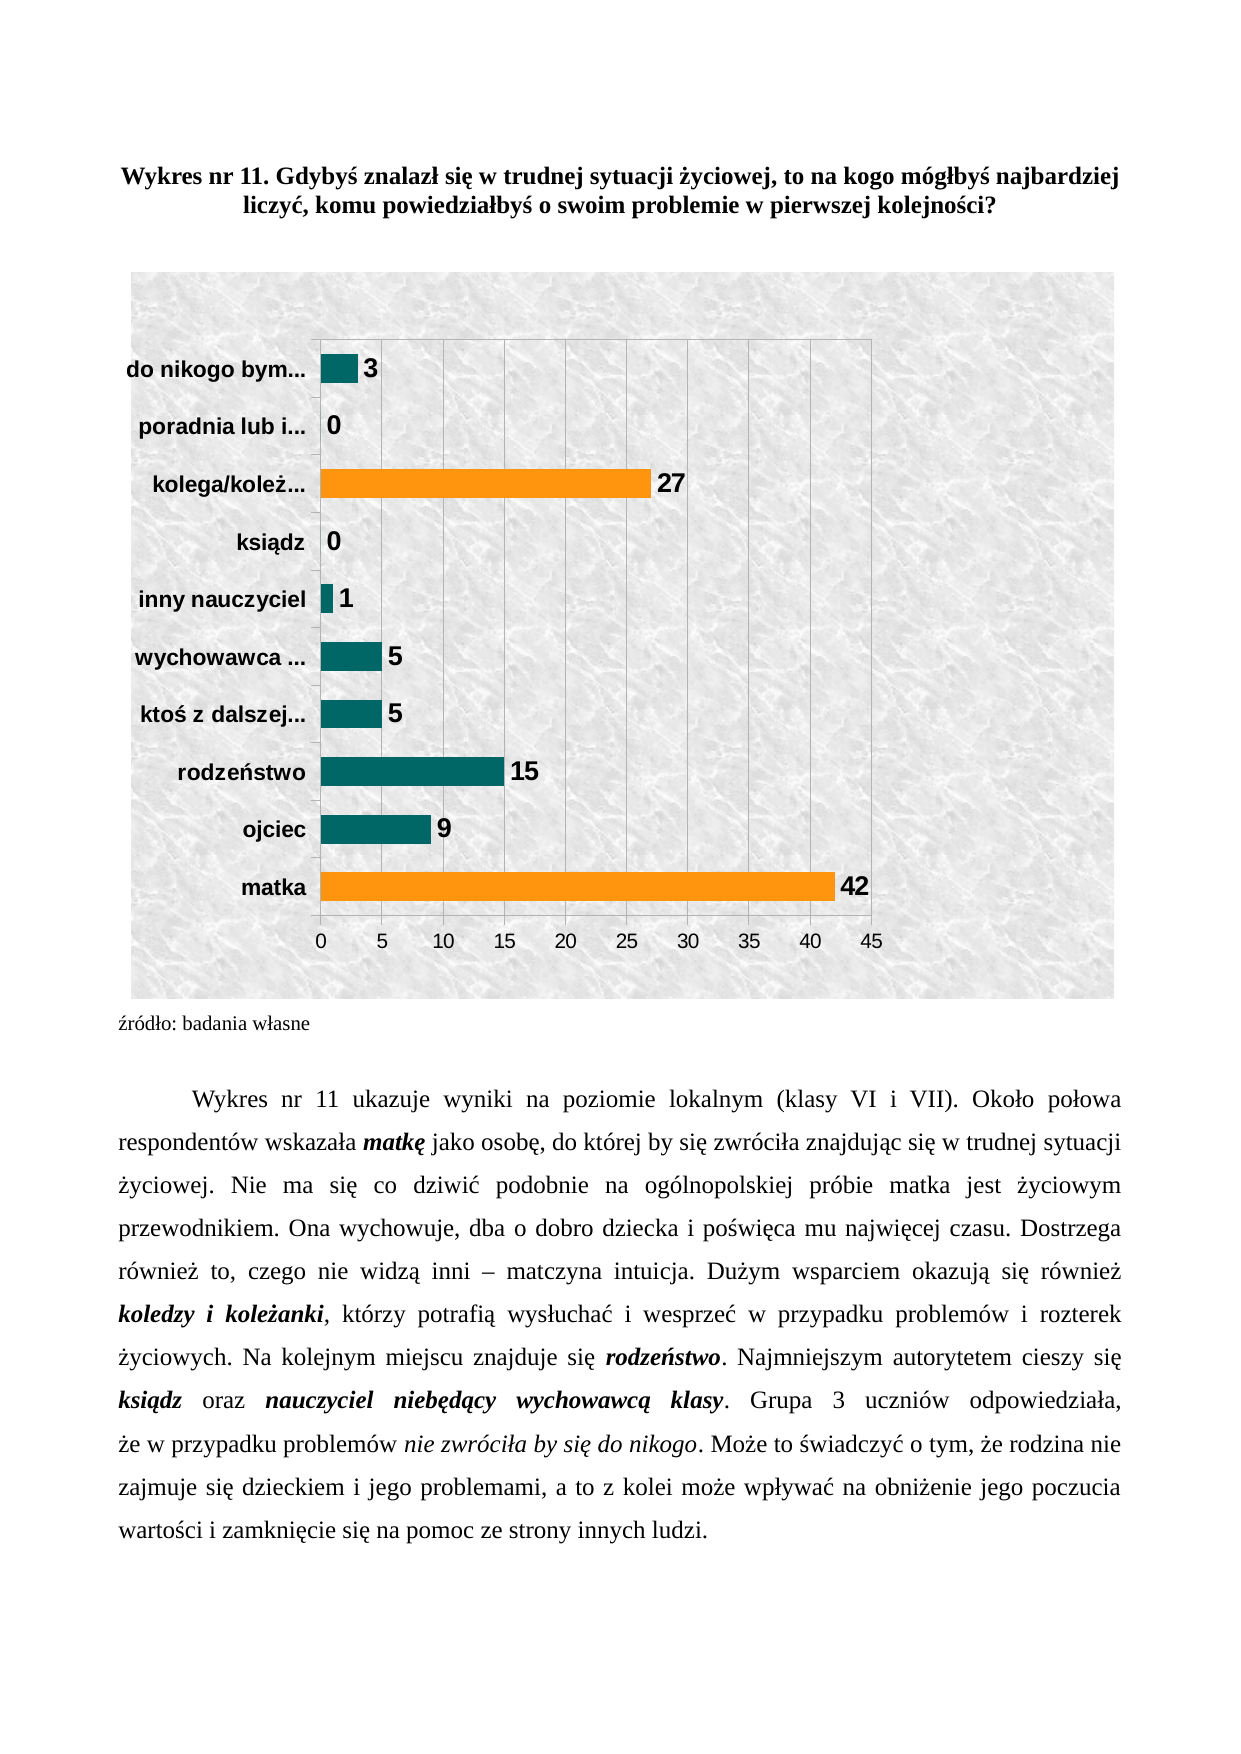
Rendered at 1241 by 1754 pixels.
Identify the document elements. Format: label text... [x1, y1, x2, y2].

text Wykres nr 11. Gdybyś znalazł się w trudnej sytuacji życiowej, to na kogo mógłbyś najbardziej liczyć, komu powiedziałbyś o swoim problemie w pierwszej kolejności? [118, 161, 1122, 219]
text Wykres nr 11 ukazuje wyniki na poziomie lokalnym (klasy VI i VII). Około połowa respondentów wskazała matkę jako osobę, do której by się zwróciła znajdując się w trudnej sytuacji życiowej. Nie ma się co dziwić podobnie na ogólnopolskiej próbie matka jest życiowym przewodnikiem. Ona wychowuje, dba o dobro dziecka i poświęca mu najwięcej czasu. Dostrzega również to, czego nie widzą inni – matczyna intuicja. Dużym wsparciem okazują się również koledzy i koleżanki, którzy potrafią wysłuchać i wesprzeć w przypadku problemów i rozterek życiowych. Na kolejnym miejscu znajduje się rodzeństwo. Najmniejszym autorytetem cieszy się ksiądz oraz nauczyciel niebędący wychowawcą klasy. Grupa 3 uczniów odpowiedziała, że w przypadku problemów nie zwróciła by się do nikogo. Może to świadczyć o tym, że rodzina nie zajmuje się dzieckiem i jego problemami, a to z kolei może wpływać na obniżenie jego poczucia wartości i zamknięcie się na pomoc ze strony innych ludzi. [118, 1084, 1122, 1544]
text źródło: badania własne [118, 272, 1122, 1035]
